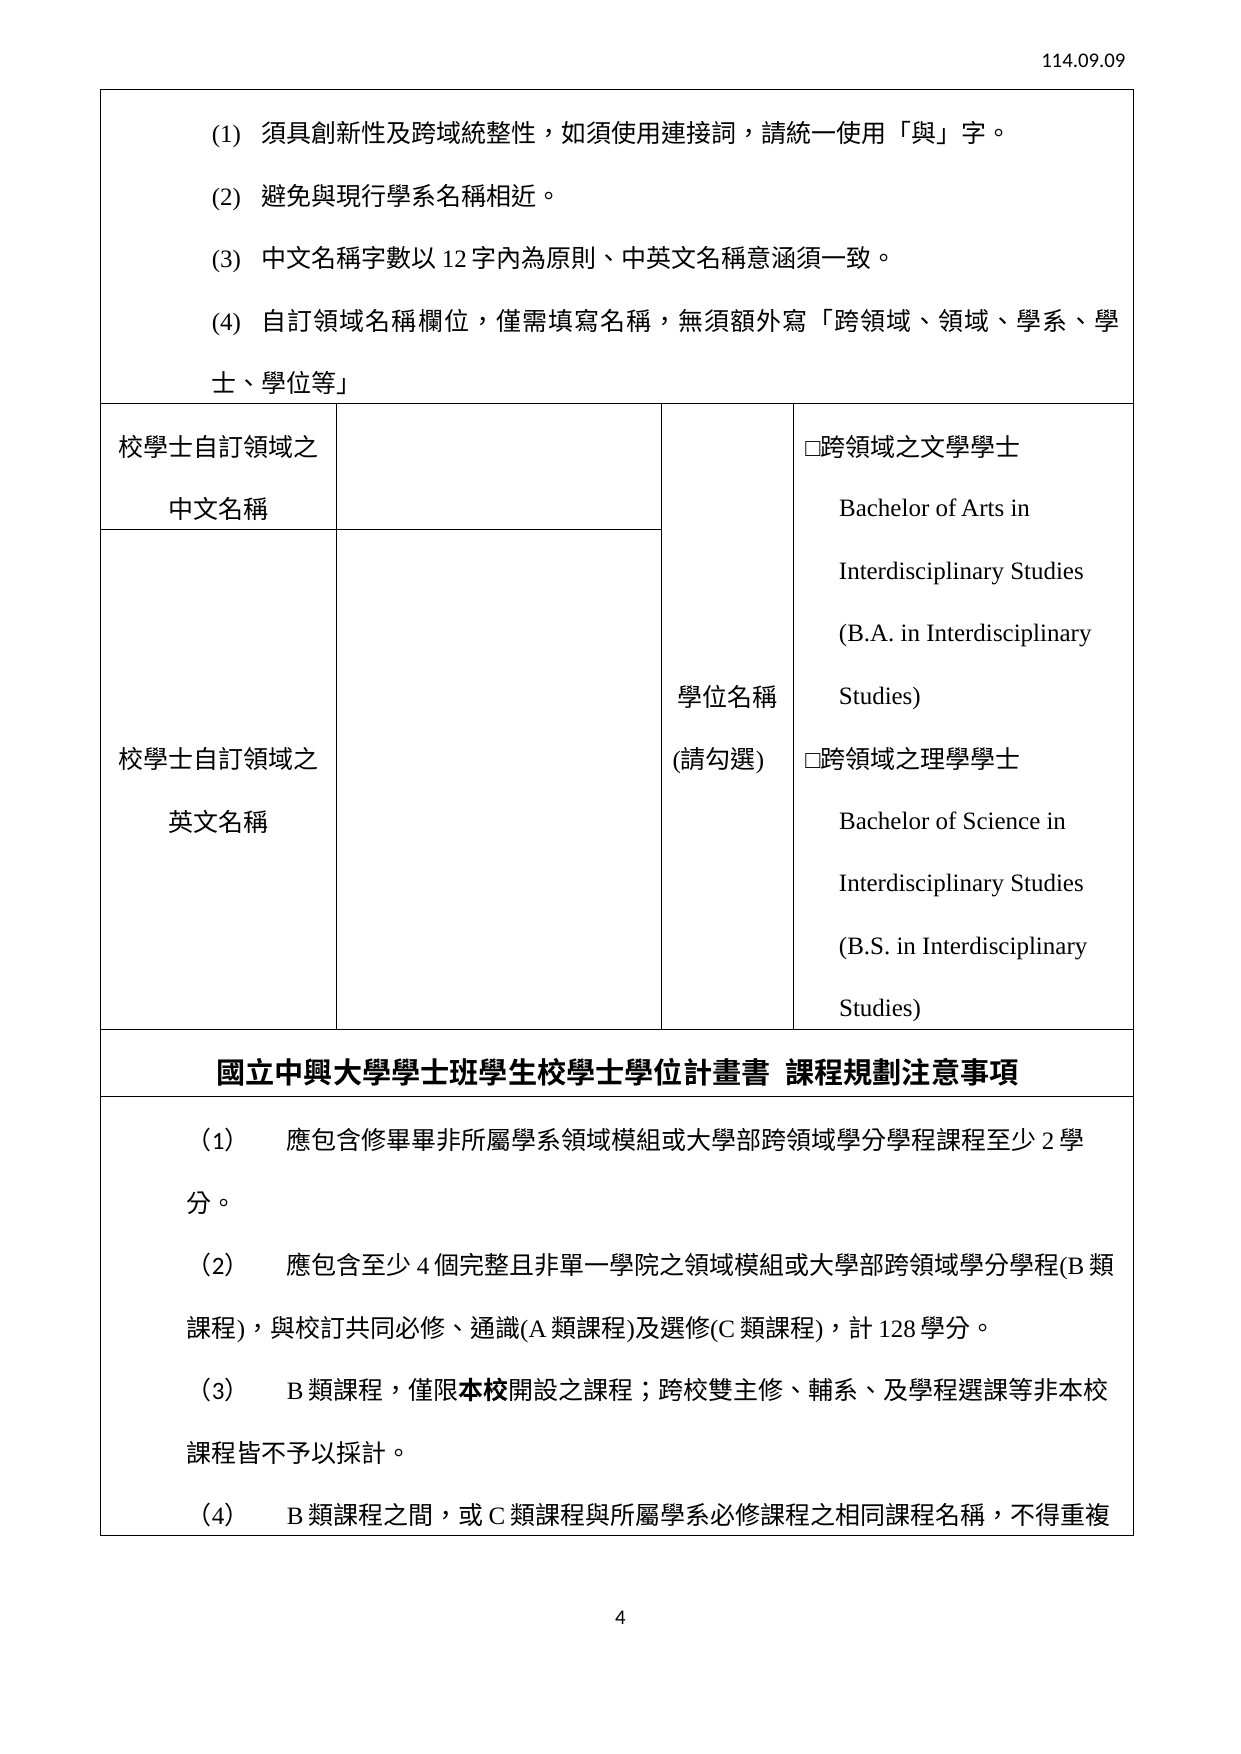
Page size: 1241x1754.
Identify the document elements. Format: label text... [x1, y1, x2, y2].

table_cell [337, 530, 661, 1028]
table_cell [337, 404, 661, 528]
table_cell 申請者依所規劃之課程，填寫修讀領域之中英文名稱，以利審查小組提供建議；俟畢業資格審查時再審定之。 校學士領域名稱訂定規範： 須具創新性及跨域統整性，如須使用連接詞，請統一使用「與」字。 避免與現行學系名稱相近。 中文名稱字數以12字內為原則、中英文名稱意涵須一致。 自訂領域名稱欄位，僅需填寫名稱，無須額外寫「跨領域、領域、學系、學士、學位等」 [101, 90, 1133, 402]
table_cell 校學士自訂領域之 中文名稱 [101, 404, 336, 528]
table_cell 學位名稱 (請勾選) [662, 404, 793, 1028]
table_cell 校學士自訂領域之 英文名稱 [101, 530, 336, 1028]
table_cell 應包含修畢畢非所屬學系領域模組或大學部跨領域學分學程課程至少2學分。 應包含至少4個完整且非單一學院之領域模組或大學部跨領域學分學程(B類課程)，與校訂共同必修、通識(A類課程)及選修(C類課程)，計128學分。 B類課程，僅限本校開設之課程；跨校雙主修、輔系、及學程選課等非本校課程皆不予以採計。 B類課程之間，或C類課程與所屬學系必修課程之相同課程名稱，不得重複採計。(相關細則請參見校學士修業辦法第四條) 請正確填寫跨領域模組、大學部跨領域學分學程、課程名稱，勿自行更名。 以下欄位如不敷使用，請自行增列。 [101, 1097, 1133, 1535]
table_cell 國立中興大學學士班學生校學士學位計畫書 課程規劃注意事項 [101, 1030, 1133, 1096]
table_cell □跨領域之文學學士 Bachelor of Arts in Interdisciplinary Studies (B.A. in Interdisciplinary Studies) □跨領域之理學學士 Bachelor of Science in Interdisciplinary Studies (B.S. in Interdisciplinary Studies) [794, 404, 1133, 1028]
